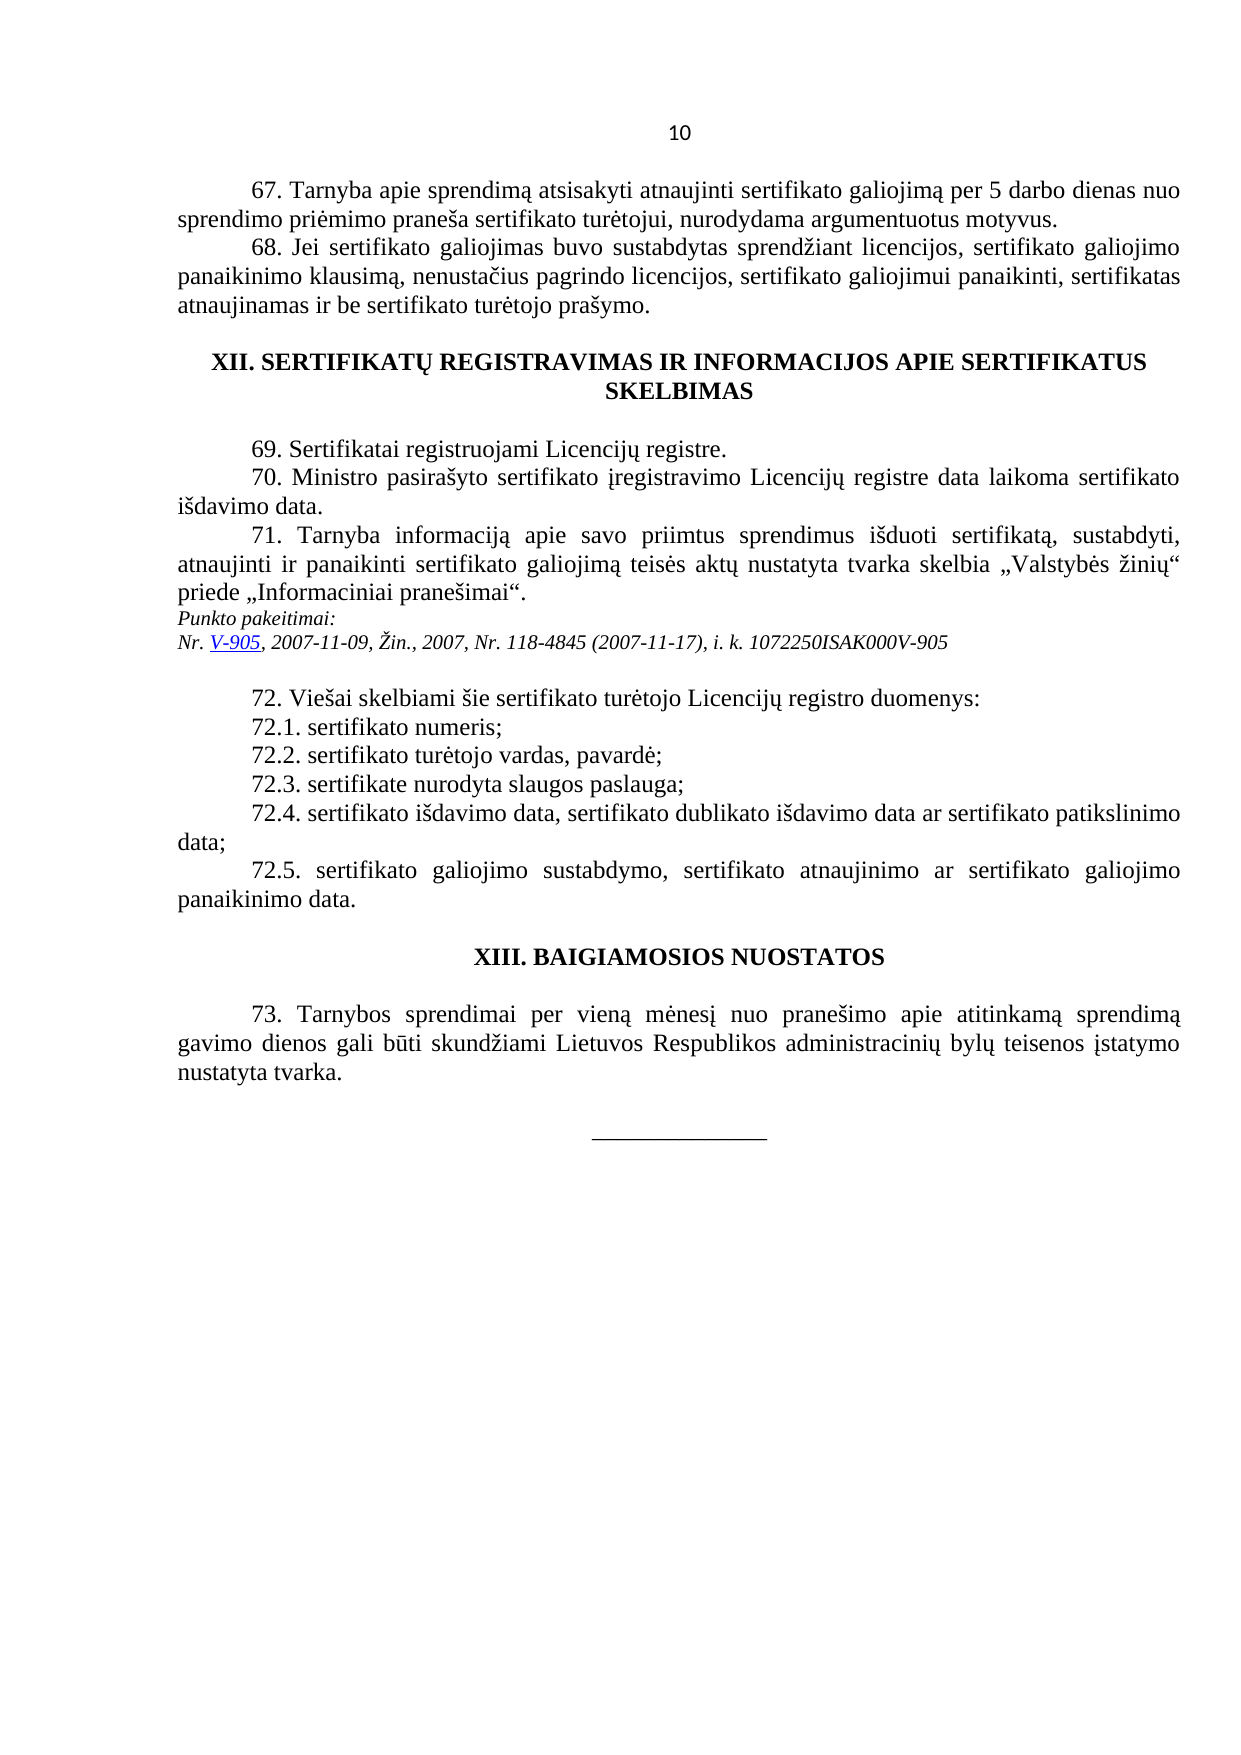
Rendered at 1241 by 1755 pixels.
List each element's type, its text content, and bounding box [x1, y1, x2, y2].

text 72. Viešai skelbiami šie sertifikato turėtojo Licencijų registro duomenys: [177, 683, 1181, 712]
text 72.4. sertifikato išdavimo data, sertifikato dublikato išdavimo data ar sertifikato patikslinimo data; [177, 798, 1181, 856]
text 72.5. sertifikato galiojimo sustabdymo, sertifikato atnaujinimo ar sertifikato galiojimo panaikinimo data. [177, 856, 1181, 913]
text 70. Ministro pasirašyto sertifikato įregistravimo Licencijų registre data laikoma sertifikato išdavimo data. [177, 462, 1181, 520]
text Punkto pakeitimai: [177, 606, 1181, 630]
text 69. Sertifikatai registruojami Licencijų registre. [177, 434, 1181, 462]
text 73. Tarnybos sprendimai per vieną mėnesį nuo pranešimo apie atitinkamą sprendimą gavimo dienos gali būti skundžiami Lietuvos Respublikos administracinių bylų teisenos įstatymo nustatyta tvarka. [177, 999, 1181, 1086]
text 72.2. sertifikato turėtojo vardas, pavardė; [177, 741, 1181, 769]
text Nr. V-905, 2007-11-09, Žin., 2007, Nr. 118-4845 (2007-11-17), i. k. 1072250ISAK000V-905 [177, 630, 1181, 654]
text XIII. BAIGIAMOSIOS NUOSTATOS [177, 942, 1181, 971]
text 67. Tarnyba apie sprendimą atsisakyti atnaujinti sertifikato galiojimą per 5 darbo dienas nuo sprendimo priėmimo praneša sertifikato turėtojui, nurodydama argumentuotus motyvus. [177, 175, 1181, 232]
text ______________ [177, 1114, 1181, 1143]
text 68. Jei sertifikato galiojimas buvo sustabdytas sprendžiant licencijos, sertifikato galiojimo panaikinimo klausimą, nenustačius pagrindo licencijos, sertifikato galiojimui panaikinti, sertifikatas atnaujinamas ir be sertifikato turėtojo prašymo. [177, 232, 1181, 319]
text 71. Tarnyba informaciją apie savo priimtus sprendimus išduoti sertifikatą, sustabdyti, atnaujinti ir panaikinti sertifikato galiojimą teisės aktų nustatyta tvarka skelbia „Valstybės žinių“ priede „Informaciniai pranešimai“. [177, 520, 1181, 606]
text 72.3. sertifikate nurodyta slaugos paslauga; [177, 769, 1181, 798]
text 72.1. sertifikato numeris; [177, 712, 1181, 741]
text XII. SERTIFIKATŲ REGISTRAVIMAS IR INFORMACIJOS APIE SERTIFIKATUS SKELBIMAS [177, 347, 1181, 405]
